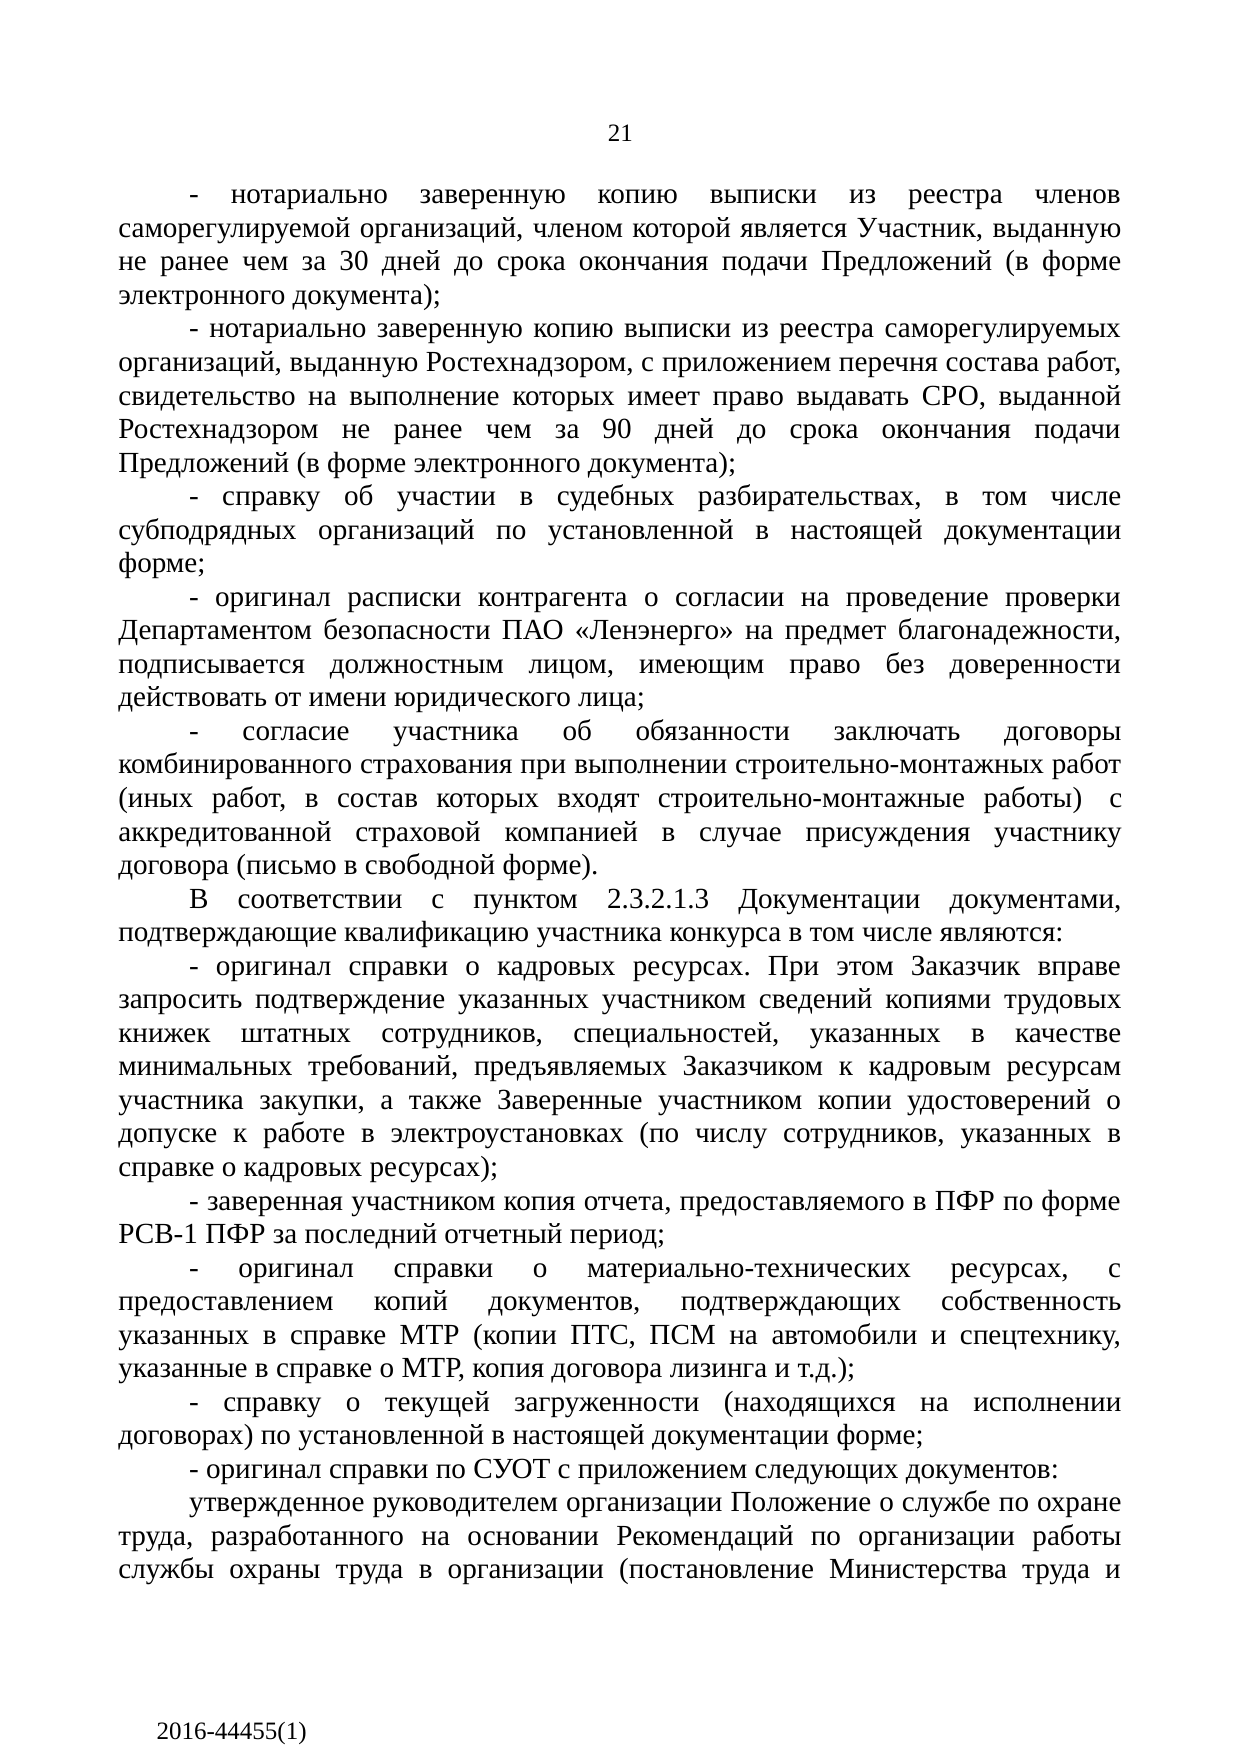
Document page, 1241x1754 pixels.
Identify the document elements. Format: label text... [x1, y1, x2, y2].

text - справку об участии в судебных разбирательствах, в том числе субподрядных организаций по установленной в настоящей документации форме; [118, 478, 1122, 579]
text В соответствии с пунктом 2.3.2.1.3 Документации документами, подтверждающие квалификацию участника конкурса в том числе являются: [118, 881, 1122, 948]
text - справку о текущей загруженности (находящихся на исполнении договорах) по установленной в настоящей документации форме; [118, 1384, 1122, 1451]
text - оригинал справки о кадровых ресурсах. При этом Заказчик вправе запросить подтверждение указанных участником сведений копиями трудовых книжек штатных сотрудников, специальностей, указанных в качестве минимальных требований, предъявляемых Заказчиком к кадровым ресурсам участника закупки, а также Заверенные участником копии удостоверений о допуске к работе в электроустановках (по числу сотрудников, указанных в справке о кадровых ресурсах); [118, 948, 1122, 1183]
text - оригинал расписки контрагента о согласии на проведение проверки Департаментом безопасности ПАО «Ленэнерго» на предмет благонадежности, подписывается должностным лицом, имеющим право без доверенности действовать от имени юридического лица; [118, 579, 1122, 713]
text - нотариально заверенную копию выписки из реестра саморегулируемых организаций, выданную Ростехнадзором, с приложением перечня состава работ, свидетельство на выполнение которых имеет право выдавать СРО, выданной Ростехнадзором не ранее чем за 90 дней до срока окончания подачи Предложений (в форме электронного документа); [118, 311, 1122, 478]
text - оригинал справки о материально-технических ресурсах, с предоставлением копий документов, подтверждающих собственность указанных в справке МТР (копии ПТС, ПСМ на автомобили и спецтехнику, указанные в справке о МТР, копия договора лизинга и т.д.); [118, 1250, 1122, 1384]
text утвержденное руководителем организации Положение о службе по охране труда, разработанного на основании Рекомендаций по организации работы службы охраны труда в организации (постановление Министерства труда и [118, 1484, 1122, 1585]
text - оригинал справки по СУОТ с приложением следующих документов: [118, 1451, 1122, 1484]
text - заверенная участником копия отчета, предоставляемого в ПФР по форме РСВ-1 ПФР за последний отчетный период; [118, 1183, 1122, 1250]
text - нотариально заверенную копию выписки из реестра членов саморегулируемой организаций, членом которой является Участник, выданную не ранее чем за 30 дней до срока окончания подачи Предложений (в форме электронного документа); [118, 176, 1122, 311]
text - согласие участника об обязанности заключать договоры комбинированного страхования при выполнении строительно-монтажных работ (иных работ, в состав которых входят строительно-монтажные работы) с аккредитованной страховой компанией в случае присуждения участнику договора (письмо в свободной форме). [118, 713, 1122, 881]
